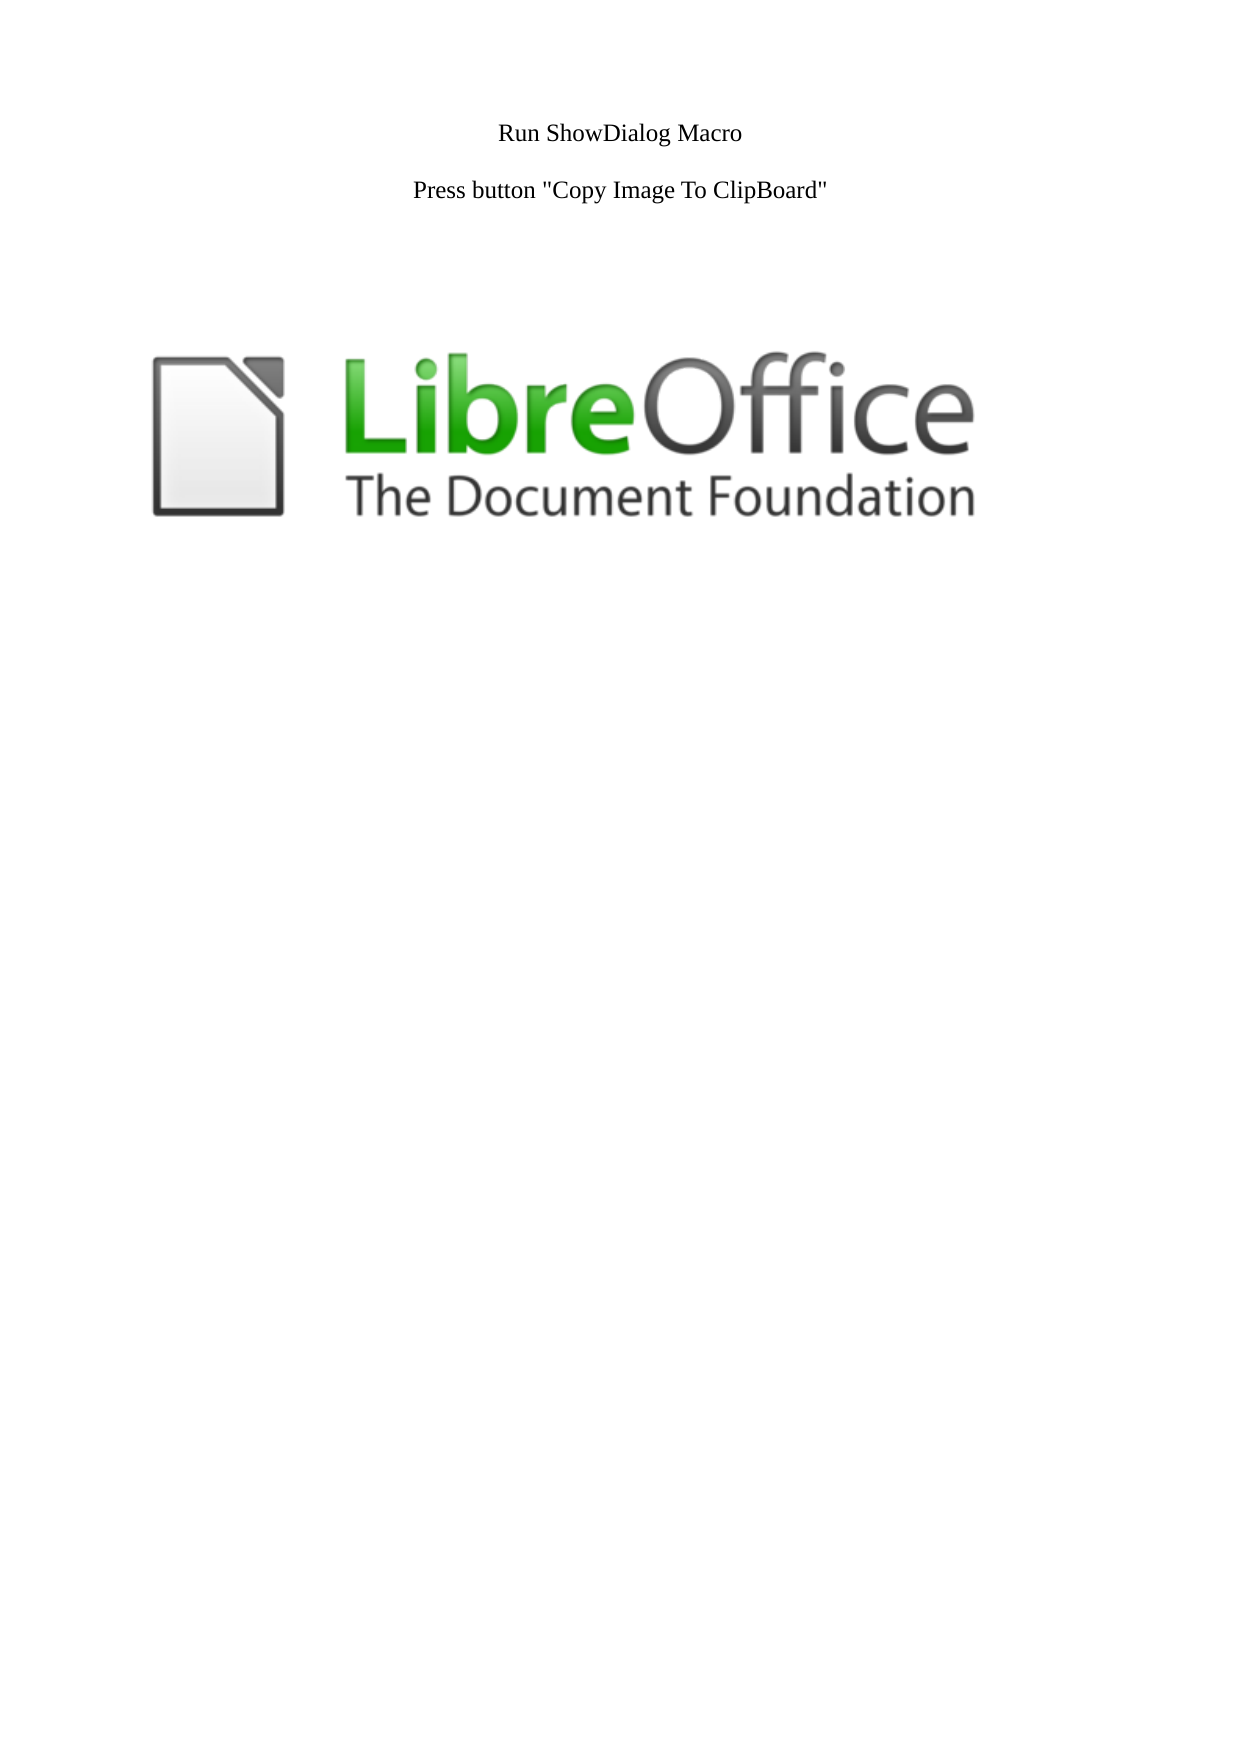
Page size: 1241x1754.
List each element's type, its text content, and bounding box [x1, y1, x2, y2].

text Run ShowDialog Macro [118, 118, 1122, 147]
text Press button "Copy Image To ClipBoard" [118, 176, 1122, 262]
picture [138, 342, 989, 531]
